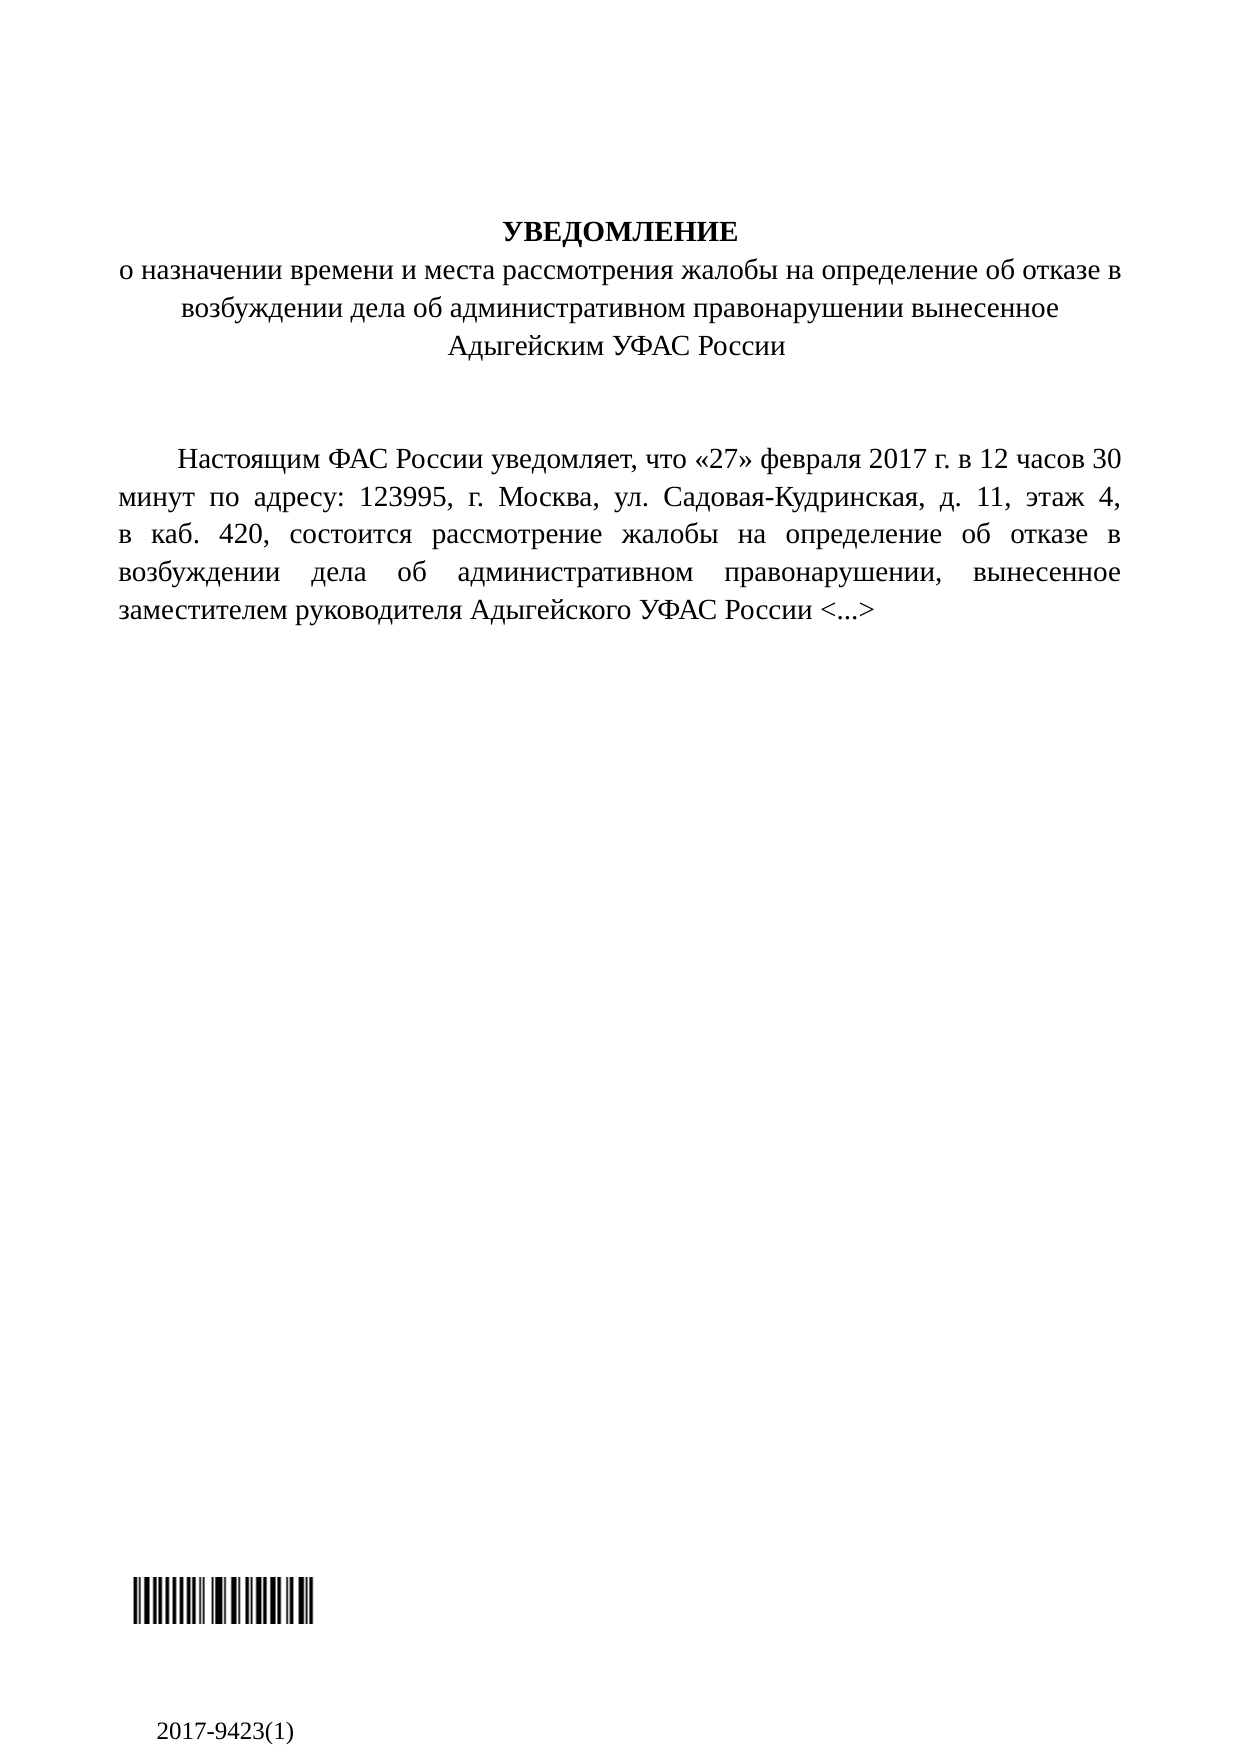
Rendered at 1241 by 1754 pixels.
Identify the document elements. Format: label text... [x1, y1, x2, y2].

subtitle о назначении времени и места рассмотрения жалобы на определение об отказе в возбуждении дела об административном правонарушении вынесенное Адыгейским УФАС России [118, 248, 1122, 361]
subtitle УВЕДОМЛЕНИЕ [118, 210, 1122, 248]
text Настоящим ФАС России уведомляет, что «27» февраля 2017 г. в 12 часов 30 минут по адресу: 123995, г. Москва, ул. Садовая-Кудринская, д. 11, этаж 4, в каб. 420, состоится рассмотрение жалобы на определение об отказе в возбуждении дела об административном правонарушении, вынесенное заместителем руководителя Адыгейского УФАС России <...> [118, 437, 1122, 626]
picture [118, 1577, 331, 1624]
